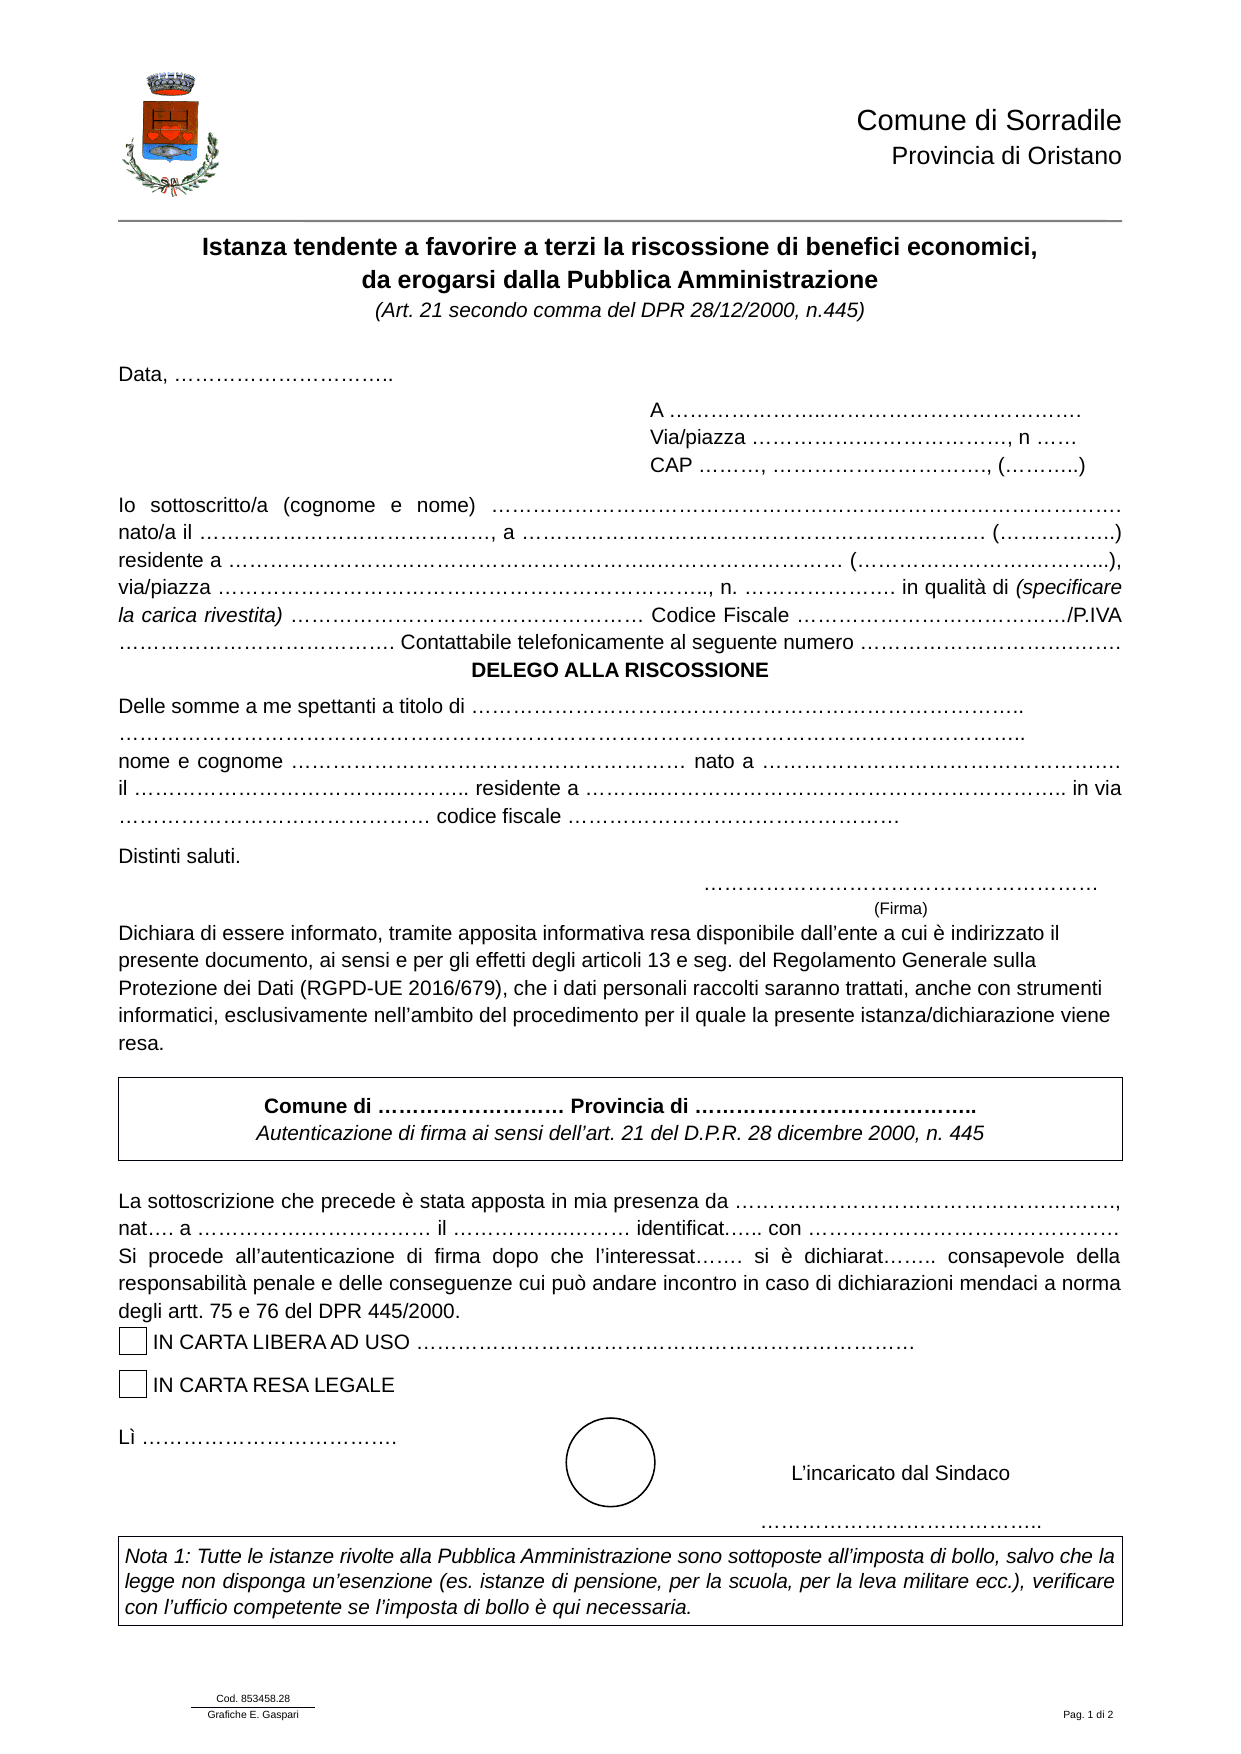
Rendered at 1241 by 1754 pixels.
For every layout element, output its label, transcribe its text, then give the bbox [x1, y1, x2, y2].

text (Firma) [679, 898, 1122, 918]
text ………………………………………………………………………………………………………………….. [118, 721, 1122, 745]
text CAP ………, …………………………., (………..) [650, 453, 1122, 477]
text DELEGO ALLA RISCOSSIONE [118, 658, 1122, 682]
table_header Nota 1: Tutte le istanze rivolte alla Pubblica Amministrazione sono sottoposte all’imposta di bollo, salvo che la legge non disponga un’esenzione (es. istanze di pensione, per la scuola, per la leva militare ecc.), verificare con l’ufficio competente se l’imposta di bollo è qui necessaria. [119, 1537, 1122, 1625]
text Data, ………………………….. [118, 362, 1122, 386]
text Dichiara di essere informato, tramite apposita informativa resa disponibile dall’ente a cui è indirizzato il presente documento, ai sensi e per gli effetti degli articoli 13 e seg. del Regolamento Generale sulla Protezione dei Dati (RGPD-UE 2016/679), che i dati personali raccolti saranno trattati, anche con strumenti informatici, esclusivamente nell’ambito del procedimento per il quale la presente istanza/dichiarazione viene resa. [118, 921, 1122, 1054]
text Io sottoscritto/a (cognome e nome) ………………………………………………………………………………. nato/a il ……………………………………, a …………………………………………………………. (……………..) residente a ……………………………………………………..……………………… (…………………….………...), via/piazza …………………………………………………………….., n. …………………. in qualità di (specificare la carica rivestita) …………………………………………… Codice Fiscale …………………………………/P.IVA …………………………………. Contattabile telefonicamente al seguente numero ………………………….……. [118, 493, 1122, 654]
text Istanza tendente a favorire a terzi la riscossione di benefici economici, [118, 232, 1122, 261]
text Comune di Sorradile [224, 103, 1122, 136]
text IN CARTA RESA LEGALE [118, 1369, 1122, 1398]
text (Art. 21 secondo comma del DPR 28/12/2000, n.445) [118, 298, 1122, 322]
table_header Comune di ……………………… Provincia di ………………………………….. Autenticazione di firma ai sensi dell’art. 21 del D.P.R. 28 dicembre 2000, n. 445 [119, 1078, 1122, 1160]
text La sottoscrizione che precede è stata apposta in mia presenza da ………………………………………………., nat…. a …………….……………… il ……………..……… identificat.….. con ……………………………………… [118, 1188, 1122, 1240]
text ………………………………………………… [679, 871, 1122, 895]
text Via/piazza …………….…………………, n …… [650, 425, 1122, 449]
text Distinti saluti. [118, 843, 1122, 867]
text ………………………………….. [679, 1509, 1122, 1533]
text da erogarsi dalla Pubblica Amministrazione [118, 265, 1122, 294]
text nome e cognome ………………………………………………… nato a ………………………………………….… il ………………………………..……….. residente a ………..………………………………………………….. in via ……………………………………… codice fiscale ………………………………………… [118, 748, 1122, 827]
text Delle somme a me spettanti a titolo di …………………………………………………………………….. [118, 693, 1122, 717]
picture [122, 72, 224, 203]
text L’incaricato dal Sindaco [679, 1461, 1122, 1485]
text Si procede all’autenticazione di firma dopo che l’interessat……. si è dichiarat…….. consapevole della responsabilità penale e delle conseguenze cui può andare incontro in caso di dichiarazioni mendaci a norma degli artt. 75 e 76 del DPR 445/2000. [118, 1243, 1122, 1322]
text Provincia di Oristano [224, 141, 1122, 170]
text IN CARTA LIBERA AD USO ……………………………………………………………… [118, 1326, 1122, 1355]
text A …………………..………………………………. [650, 398, 1122, 422]
text [638, 1425, 1122, 1449]
text Lì ………………………………. [118, 1425, 584, 1449]
